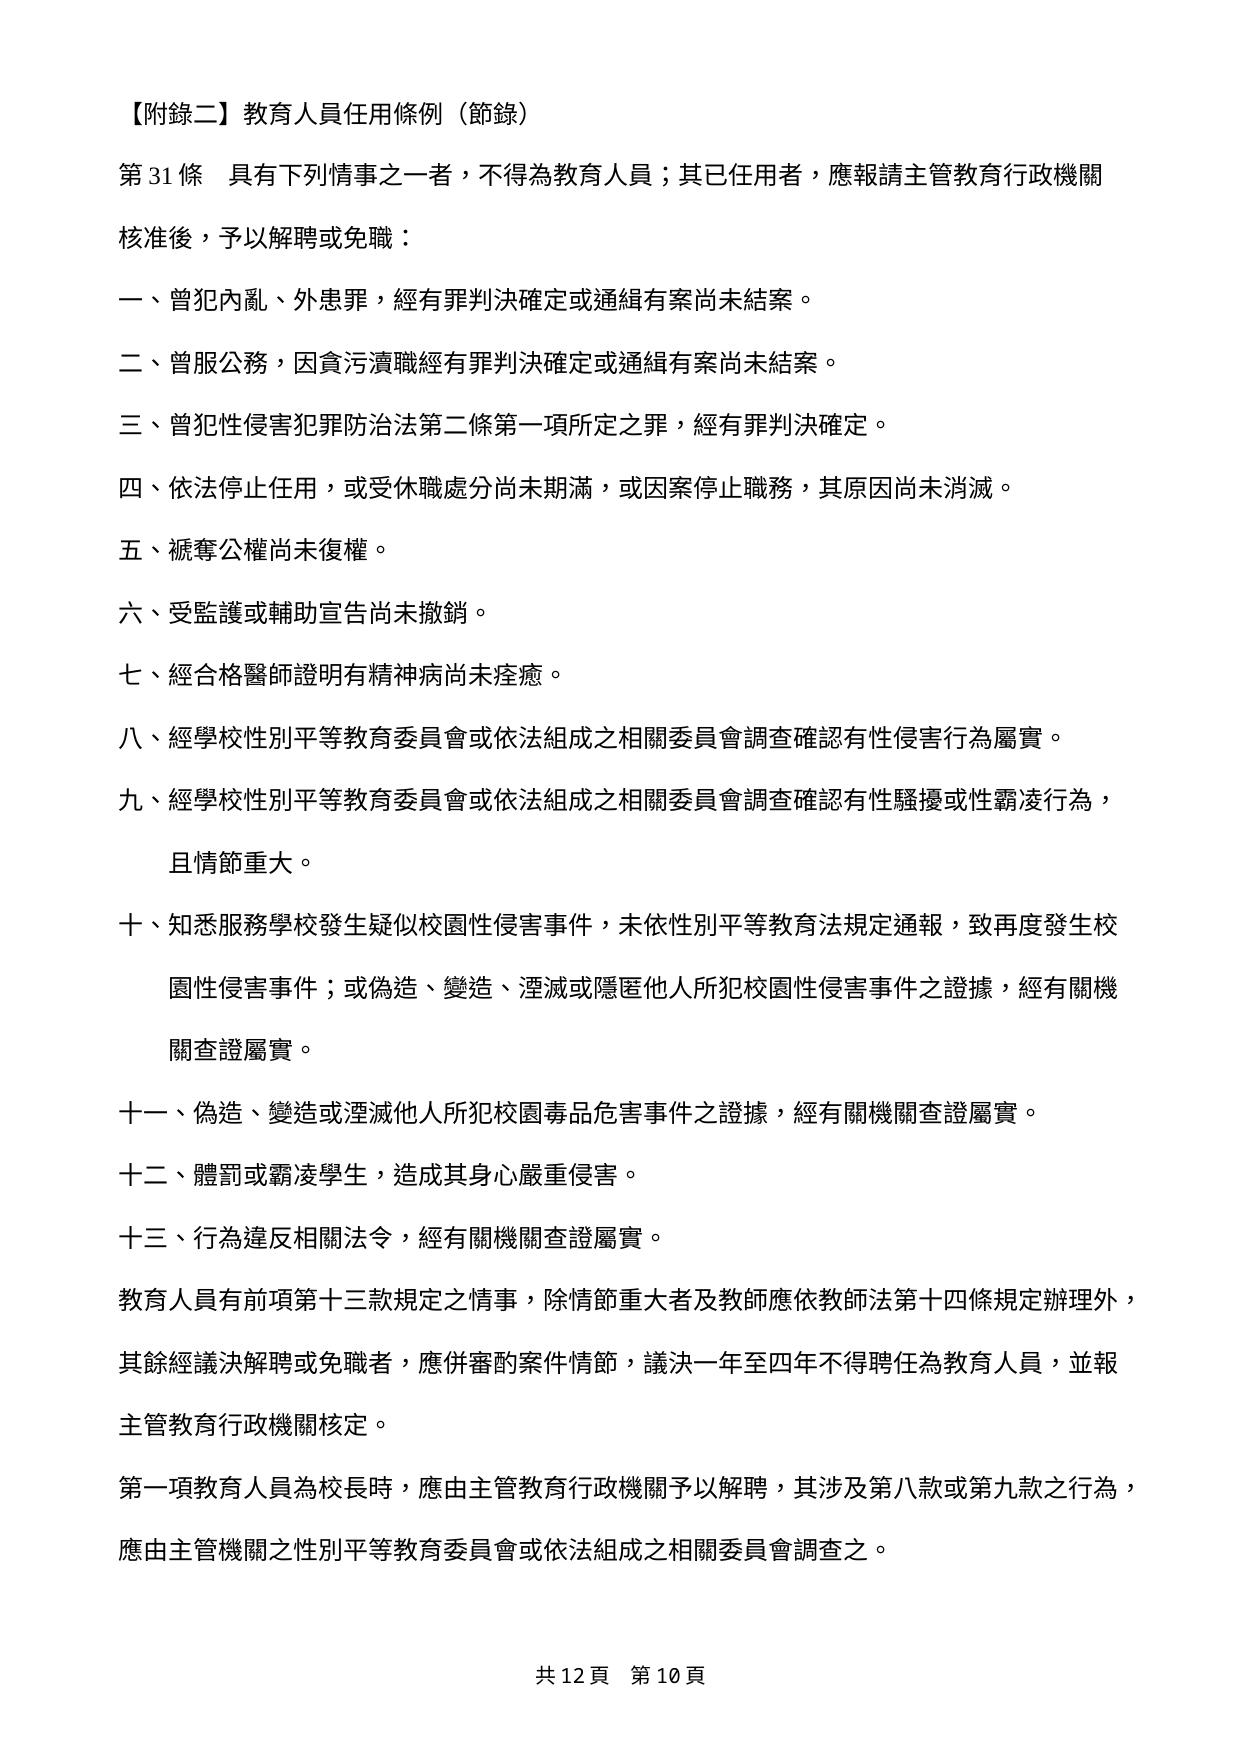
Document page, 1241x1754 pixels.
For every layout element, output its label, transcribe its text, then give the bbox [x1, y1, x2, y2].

text 三、曾犯性侵害犯罪防治法第二條第一項所定之罪，經有罪判決確定。 [118, 382, 1122, 445]
text 十三、行為違反相關法令，經有關機關查證屬實。 [118, 1195, 1122, 1257]
text 第一項教育人員為校長時，應由主管教育行政機關予以解聘，其涉及第八款或第九款之行為，應由主管機關之性別平等教育委員會或依法組成之相關委員會調查之。 [118, 1445, 1122, 1570]
text 五、褫奪公權尚未復權。 [118, 507, 1122, 570]
text 【附錄二】教育人員任用條例（節錄） [118, 91, 1122, 132]
text 八、經學校性別平等教育委員會或依法組成之相關委員會調查確認有性侵害行為屬實。 [118, 695, 1122, 757]
text 一、曾犯內亂、外患罪，經有罪判決確定或通緝有案尚未結案。 [118, 257, 1122, 320]
text 十一、偽造、變造或湮滅他人所犯校園毒品危害事件之證據，經有關機關查證屬實。 [118, 1070, 1122, 1132]
text 二、曾服公務，因貪污瀆職經有罪判決確定或通緝有案尚未結案。 [118, 320, 1122, 382]
text 六、受監護或輔助宣告尚未撤銷。 [118, 570, 1122, 632]
text 十、知悉服務學校發生疑似校園性侵害事件，未依性別平等教育法規定通報，致再度發生校園性侵害事件；或偽造、變造、湮滅或隱匿他人所犯校園性侵害事件之證據，經有關機關查證屬實。 [118, 882, 1122, 1070]
text 七、經合格醫師證明有精神病尚未痊癒。 [118, 632, 1122, 695]
text 教育人員有前項第十三款規定之情事，除情節重大者及教師應依教師法第十四條規定辦理外，其餘經議決解聘或免職者，應併審酌案件情節，議決一年至四年不得聘任為教育人員，並報主管教育行政機關核定。 [118, 1257, 1122, 1445]
text 九、經學校性別平等教育委員會或依法組成之相關委員會調查確認有性騷擾或性霸凌行為，且情節重大。 [118, 757, 1122, 882]
text 十二、體罰或霸凌學生，造成其身心嚴重侵害。 [118, 1132, 1122, 1195]
text 四、依法停止任用，或受休職處分尚未期滿，或因案停止職務，其原因尚未消滅。 [118, 445, 1122, 507]
text 第31條 具有下列情事之一者，不得為教育人員；其已任用者，應報請主管教育行政機關核准後，予以解聘或免職： [118, 132, 1122, 257]
